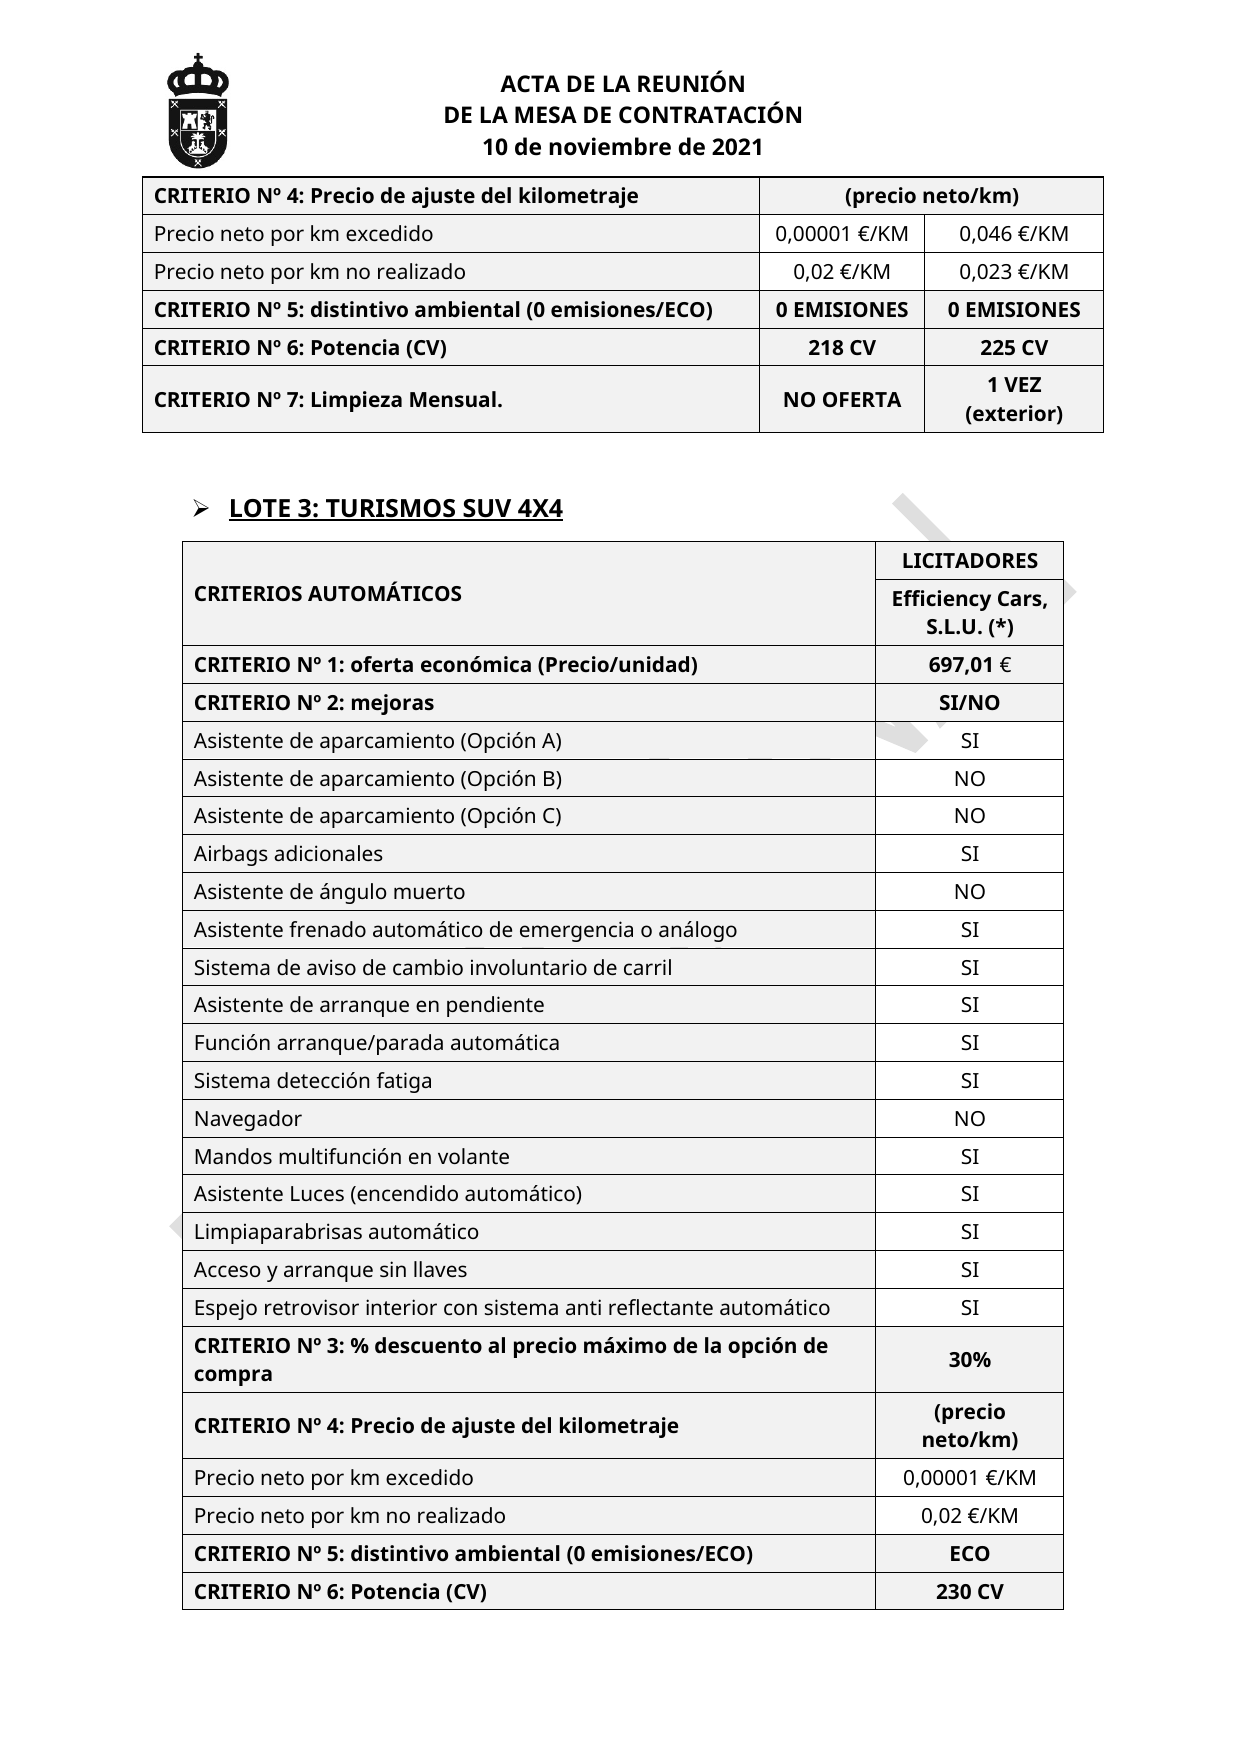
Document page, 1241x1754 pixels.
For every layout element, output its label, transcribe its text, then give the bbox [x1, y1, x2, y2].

table_cell SI [876, 1062, 1063, 1099]
table_cell CRITERIO Nº 5: distintivo ambiental (0 emisiones/ECO) [183, 1535, 875, 1572]
table_cell SI [876, 722, 1063, 758]
table_cell Asistente de aparcamiento (Opción C) [183, 797, 875, 834]
table_cell SI [876, 1251, 1063, 1288]
table_cell Sistema detección fatiga [183, 1062, 875, 1099]
table_cell SI [876, 1213, 1063, 1250]
table_cell SI [876, 1138, 1063, 1174]
table_header LICITADORES [876, 542, 1063, 579]
table_cell Precio neto por km excedido [143, 215, 759, 252]
table_cell Efficiency Cars, S.L.U. (*) [876, 580, 1063, 645]
table_cell CRITERIO Nº 3: % descuento al precio máximo de la opción de compra [183, 1327, 875, 1392]
table_cell 0,00001 €/KM [760, 215, 924, 252]
table_cell Navegador [183, 1100, 875, 1137]
table_cell NO [876, 797, 1063, 834]
table_cell SI/NO [876, 684, 1063, 721]
table_cell SI [876, 1175, 1063, 1212]
table_cell Asistente de ángulo muerto [183, 873, 875, 910]
table_cell 0 EMISIONES [760, 291, 924, 328]
table_cell 1 VEZ (exterior) [925, 366, 1103, 432]
table_cell SI [876, 986, 1063, 1023]
table_cell CRITERIO Nº 6: Potencia (CV) [183, 1573, 875, 1609]
table_cell Función arranque/parada automática [183, 1024, 875, 1061]
table_cell SI [876, 1289, 1063, 1326]
table_cell Espejo retrovisor interior con sistema anti reflectante automático [183, 1289, 875, 1326]
table_cell CRITERIO Nº 4: Precio de ajuste del kilometraje [143, 178, 759, 214]
table_cell CRITERIO Nº 7: Limpieza Mensual. [143, 366, 759, 432]
table_cell 0,023 €/KM [925, 253, 1103, 290]
table_cell 218 CV [760, 329, 924, 365]
table_cell 230 CV [876, 1573, 1063, 1609]
table_cell NO [876, 1100, 1063, 1137]
table_cell SI [876, 1024, 1063, 1061]
list LOTE 3: TURISMOS SUV 4X4 [191, 490, 1093, 524]
table_cell 30% [876, 1327, 1063, 1392]
table_cell CRITERIO Nº 6: Potencia (CV) [143, 329, 759, 365]
table_cell 0,02 €/KM [760, 253, 924, 290]
table_cell SI [876, 949, 1063, 985]
table_header CRITERIOS AUTOMÁTICOS [183, 542, 875, 645]
table_cell CRITERIO Nº 4: Precio de ajuste del kilometraje [183, 1393, 875, 1458]
table_cell NO OFERTA [760, 366, 924, 432]
table_cell Airbags adicionales [183, 835, 875, 872]
table_cell Limpiaparabrisas automático [183, 1213, 875, 1250]
table_cell Precio neto por km excedido [183, 1459, 875, 1496]
table_cell 0,046 €/KM [925, 215, 1103, 252]
table_cell 0 EMISIONES [925, 291, 1103, 328]
table_cell CRITERIO Nº 5: distintivo ambiental (0 emisiones/ECO) [143, 291, 759, 328]
table_cell SI [876, 911, 1063, 947]
picture [164, 50, 231, 171]
table_cell Asistente frenado automático de emergencia o análogo [183, 911, 875, 947]
table_cell SI [876, 835, 1063, 872]
table_cell 0,00001 €/KM [876, 1459, 1063, 1496]
table_cell 697,01 € [876, 646, 1063, 683]
table_cell Sistema de aviso de cambio involuntario de carril [183, 949, 875, 985]
table_cell CRITERIO Nº 2: mejoras [183, 684, 875, 721]
table_cell Asistente Luces (encendido automático) [183, 1175, 875, 1212]
table_cell NO [876, 873, 1063, 910]
table_cell Asistente de aparcamiento (Opción A) [183, 722, 875, 758]
table_cell Asistente de arranque en pendiente [183, 986, 875, 1023]
table_cell Mandos multifunción en volante [183, 1138, 875, 1174]
table_cell ECO [876, 1535, 1063, 1572]
table_cell Asistente de aparcamiento (Opción B) [183, 760, 875, 796]
table_cell (precio neto/km) [760, 178, 1103, 214]
table_cell 225 CV [925, 329, 1103, 365]
table_cell Acceso y arranque sin llaves [183, 1251, 875, 1288]
table_cell Precio neto por km no realizado [143, 253, 759, 290]
table_cell Precio neto por km no realizado [183, 1497, 875, 1534]
table_cell 0,02 €/KM [876, 1497, 1063, 1534]
table_cell CRITERIO Nº 1: oferta económica (Precio/unidad) [183, 646, 875, 683]
table_cell NO [876, 760, 1063, 796]
table_cell (precio neto/km) [876, 1393, 1063, 1458]
